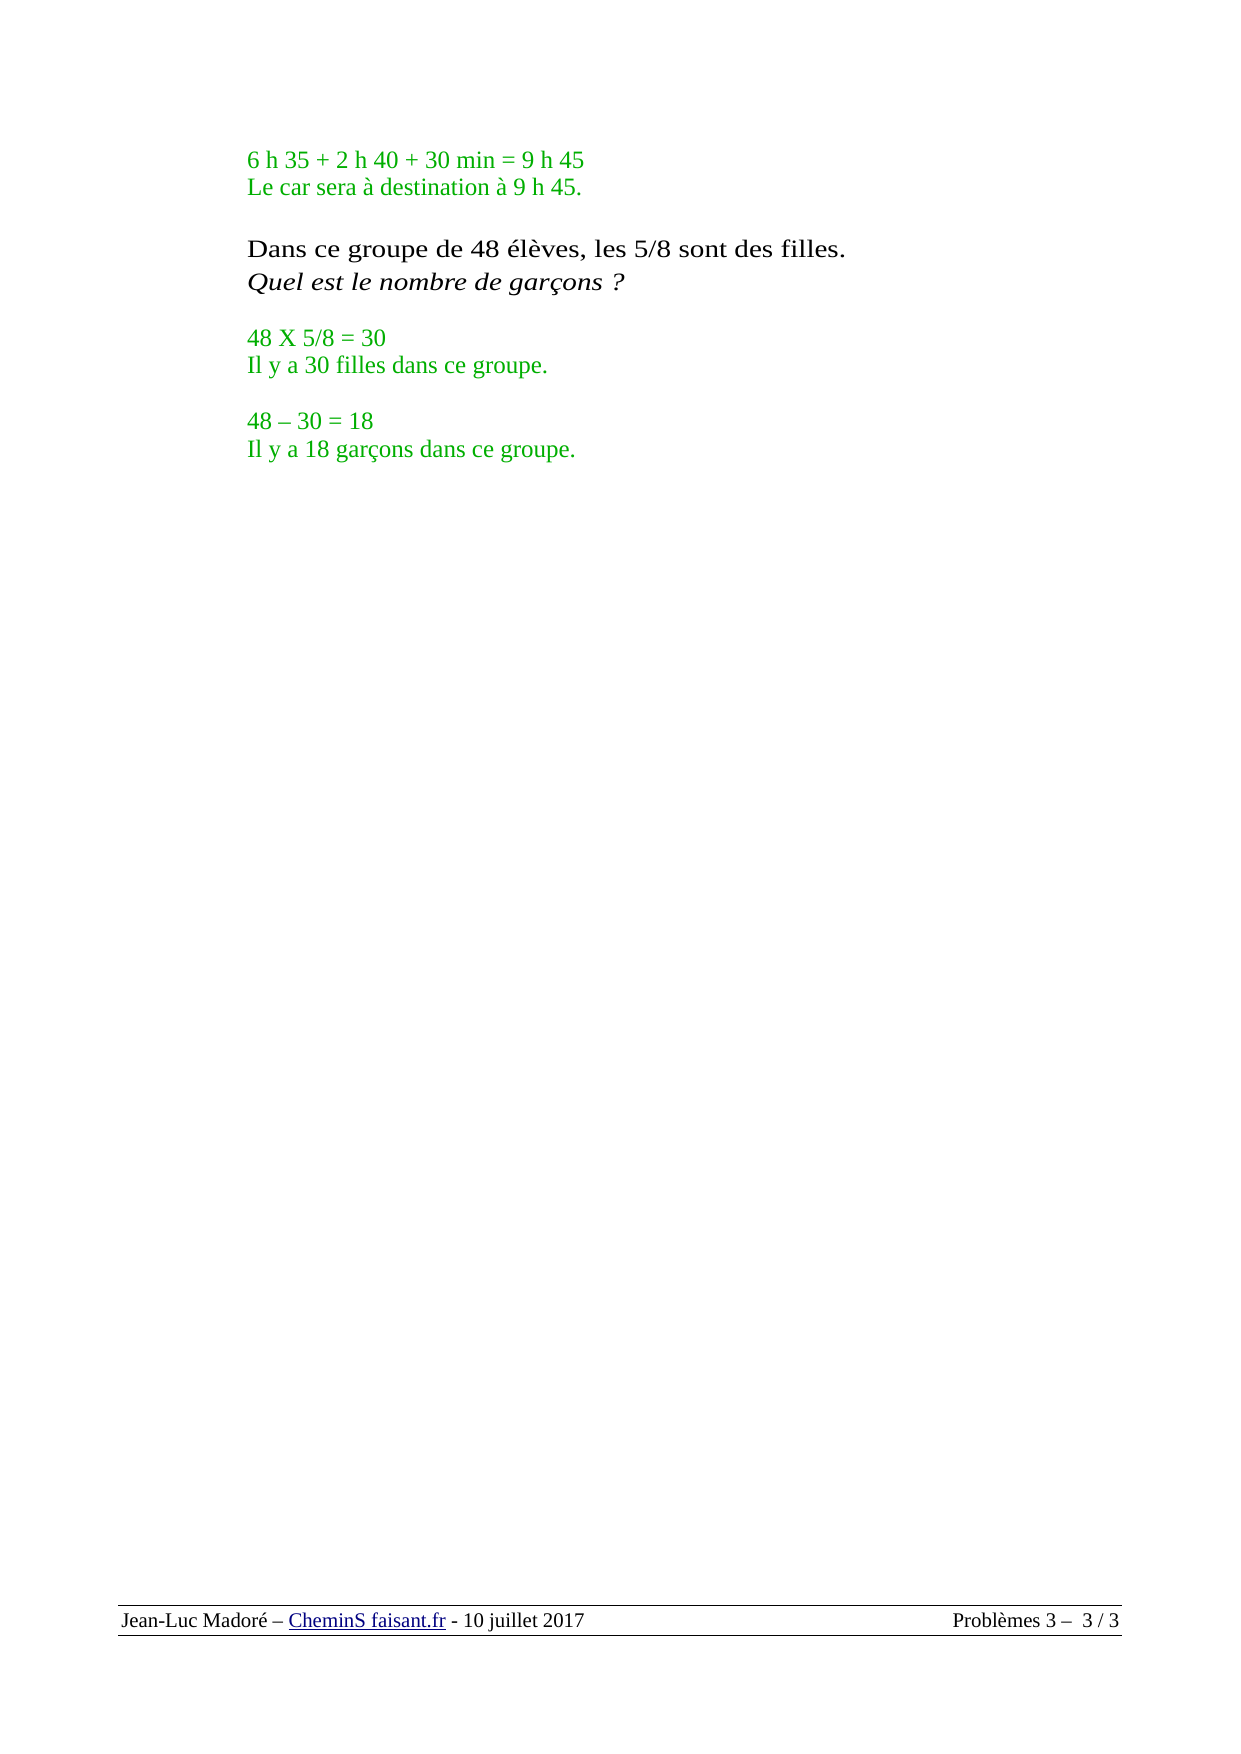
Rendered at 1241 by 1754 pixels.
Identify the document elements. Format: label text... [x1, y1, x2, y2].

text 48 X 5/8 = 30 [247, 324, 1122, 352]
text 6 h 35 + 2 h 40 + 30 min = 9 h 45 [247, 146, 1122, 173]
text Dans ce groupe de 48 élèves, les 5/8 sont des filles. [247, 235, 1122, 263]
text Le car sera à destination à 9 h 45. [247, 173, 1122, 201]
text Il y a 30 filles dans ce groupe. [247, 352, 1122, 379]
text 48 – 30 = 18 [247, 407, 1122, 435]
text Il y a 18 garçons dans ce groupe. [247, 435, 1122, 462]
text Quel est le nombre de garçons ? [247, 268, 1122, 296]
